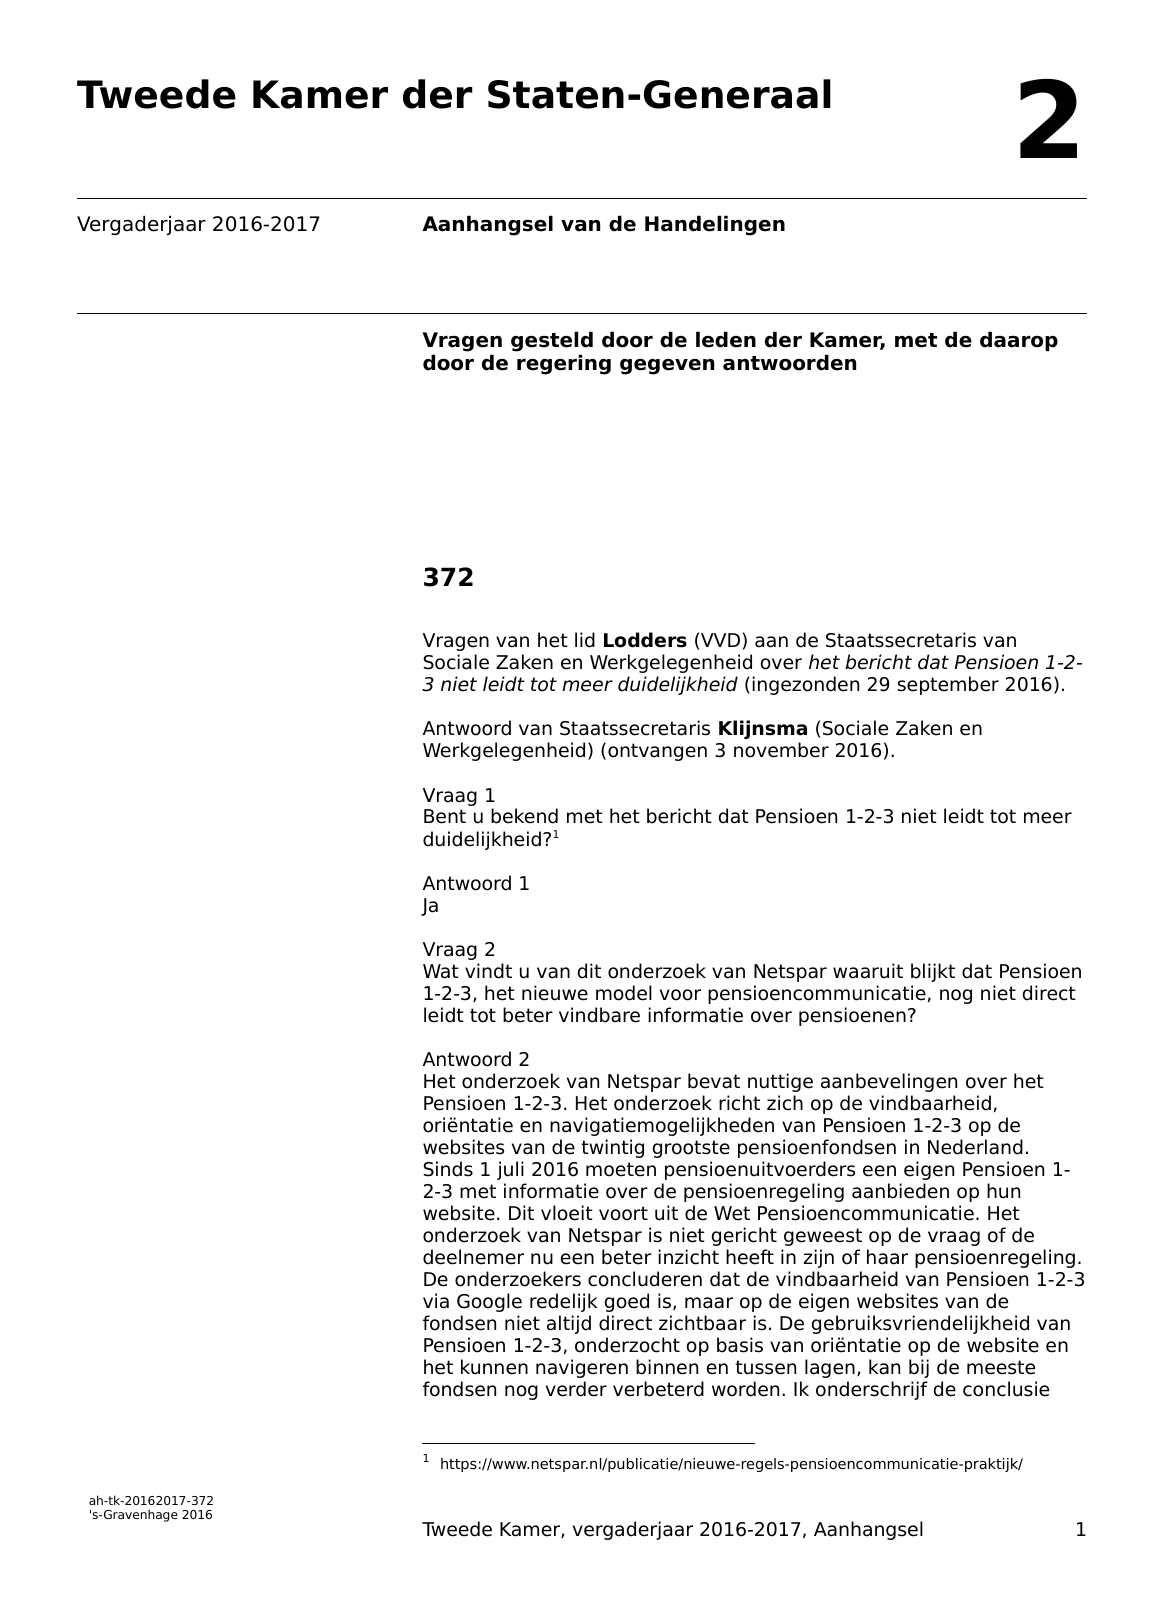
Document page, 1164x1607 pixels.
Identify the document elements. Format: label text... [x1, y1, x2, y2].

text Antwoord 2 [422, 1049, 1087, 1071]
table_cell Aanhangsel van de Handelingen [422, 199, 1087, 313]
text Vraag 1 [422, 784, 1087, 806]
text De onderzoekers concluderen dat de vindbaarheid van Pensioen 1-2-3 via Google redelijk goed is, maar op de eigen websites van de fondsen niet altijd direct zichtbaar is. De gebruiksvriendelijkheid van Pensioen 1-2-3, onderzocht op basis van oriëntatie op de website en het kunnen navigeren binnen en tussen lagen, kan bij de meeste fondsen nog verder verbeterd worden. Ik onderschrijf de conclusie [422, 1269, 1087, 1401]
text Ja [422, 894, 1087, 917]
text Het onderzoek van Netspar bevat nuttige aanbevelingen over het Pensioen 1-2-3. Het onderzoek richt zich op de vindbaarheid, oriëntatie en navigatiemogelijkheden van Pensioen 1-2-3 op de websites van de twintig grootste pensioenfondsen in Nederland. Sinds 1 juli 2016 moeten pensioenuitvoerders een eigen Pensioen 1-2-3 met informatie over de pensioenregeling aanbieden op hun website. Dit vloeit voort uit de Wet Pensioencommunicatie. Het onderzoek van Netspar is niet gericht geweest op de vraag of de deelnemer nu een beter inzicht heeft in zijn of haar pensioenregeling. [422, 1071, 1087, 1269]
text Bent u bekend met het bericht dat Pensioen 1-2-3 niet leidt tot meer duidelijkheid? [422, 806, 1087, 850]
text Vraag 2 [422, 939, 1087, 961]
table_cell Vergaderjaar 2016-2017 [77, 199, 422, 313]
table_cell [77, 314, 422, 375]
text Antwoord van Staatssecretaris Klijnsma (Sociale Zaken en Werkgelegenheid) (ontvangen 3 november 2016). [422, 718, 1087, 762]
table_cell Vragen gesteld door de leden der Kamer, met de daarop door de regering gegeven antwoorden [422, 314, 1087, 375]
text https://www.netspar.nl/publicatie/nieuwe-regels-pensioencommunicatie-praktijk/ [422, 1452, 1087, 1474]
text 's-Gravenhage 2016 [88, 1508, 323, 1522]
text ah-tk-20162017-372 [88, 1494, 323, 1508]
text Vragen van het lid Lodders (VVD) aan de Staatssecretaris van Sociale Zaken en Werkgelegenheid over het bericht dat Pensioen 1-2-3 niet leidt tot meer duidelijkheid (ingezonden 29 september 2016). [422, 630, 1087, 696]
table_header Tweede Kamer der Staten-Generaal [77, 59, 886, 198]
text Wat vindt u van dit onderzoek van Netspar waaruit blijkt dat Pensioen 1-2-3, het nieuwe model voor pensioencommunicatie, nog niet direct leidt tot beter vindbare informatie over pensioenen? [422, 961, 1087, 1027]
text 372 [422, 563, 1087, 592]
table_header 2 [886, 59, 1087, 198]
text Antwoord 1 [422, 873, 1087, 894]
